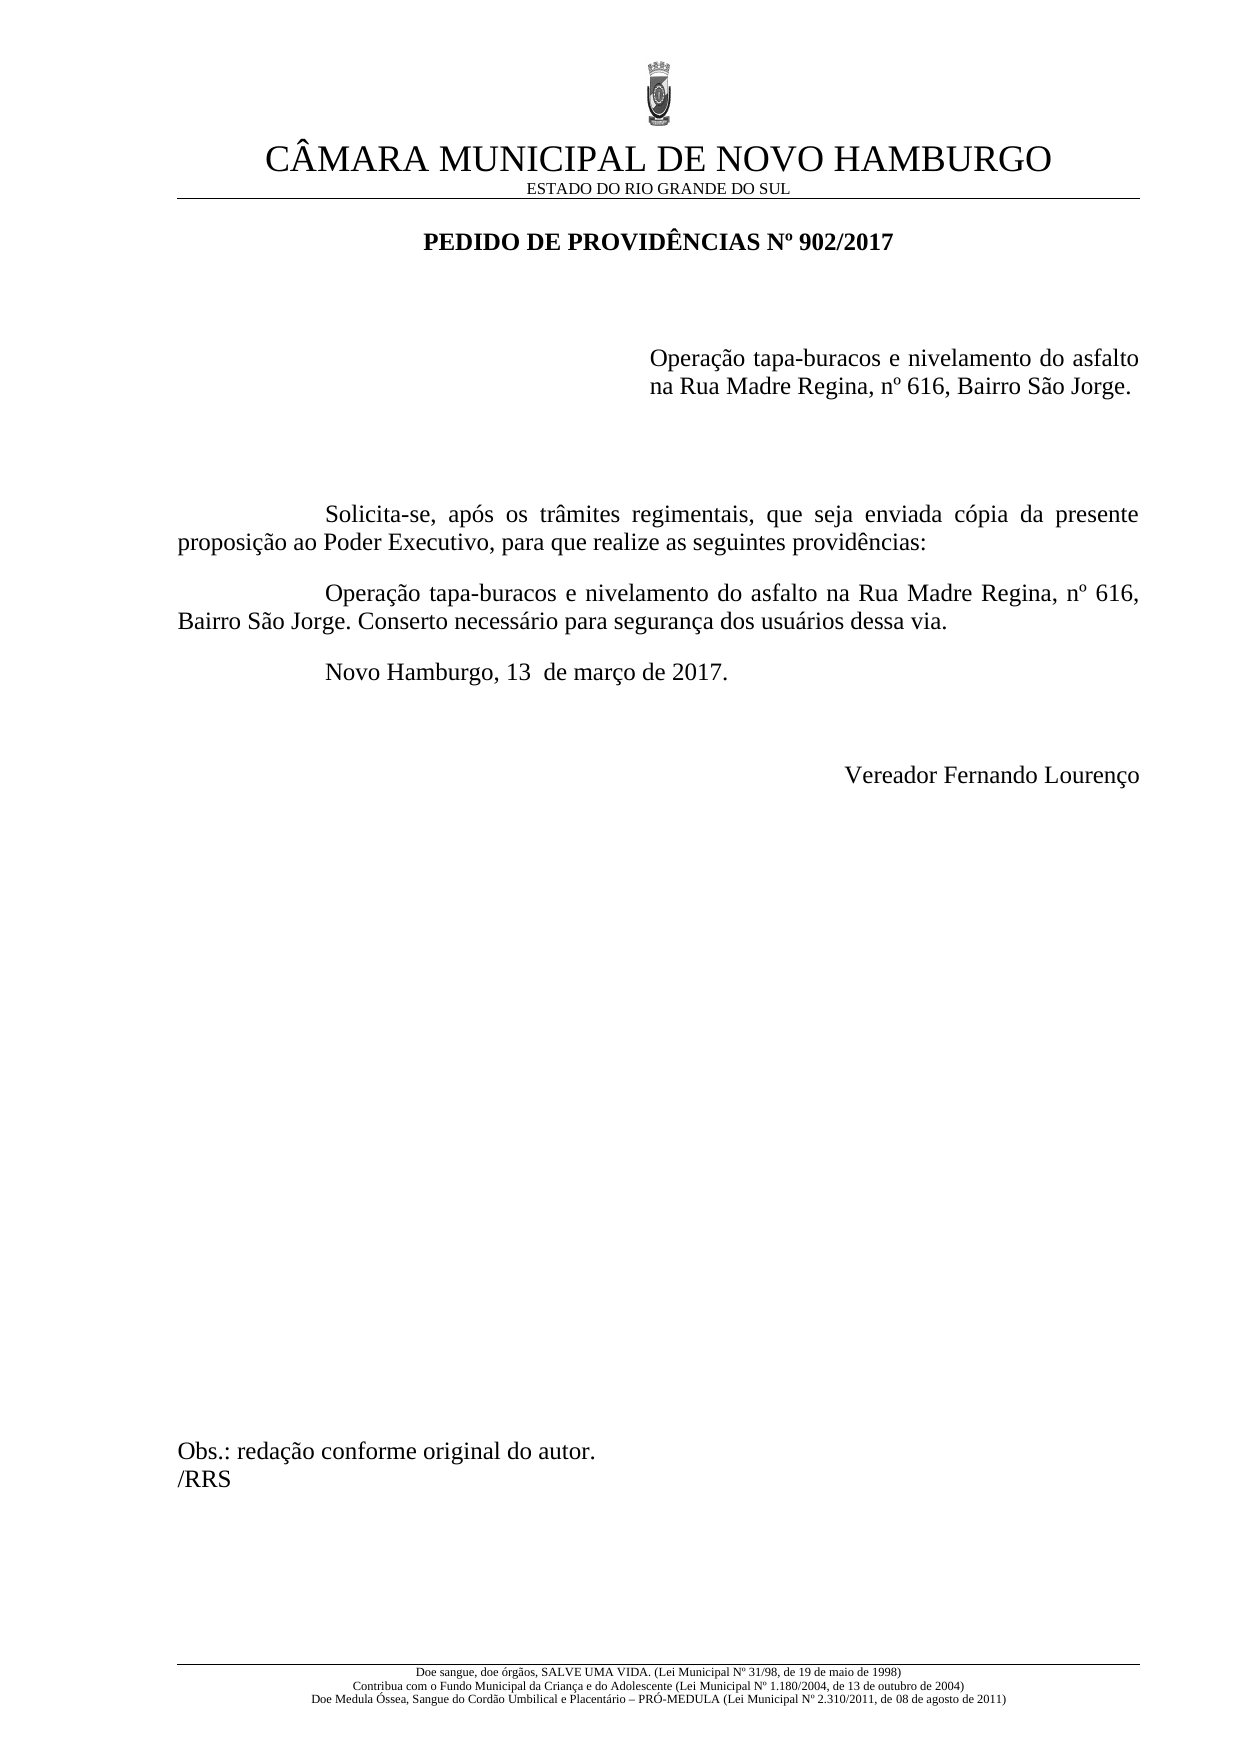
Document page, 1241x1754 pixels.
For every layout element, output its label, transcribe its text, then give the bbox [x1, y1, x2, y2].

text Operação tapa-buracos e nivelamento do asfalto na Rua Madre Regina, nº 616, Bairro São Jorge. Conserto necessário para segurança dos usuários dessa via. [177, 579, 1140, 635]
text /RRS [177, 1465, 1140, 1493]
text Novo Hamburgo, 13 de março de 2017. [177, 658, 1140, 686]
text Solicita-se, após os trâmites regimentais, que seja enviada cópia da presente proposição ao Poder Executivo, para que realize as seguintes providências: [177, 500, 1140, 556]
text PEDIDO DE PROVIDÊNCIAS Nº 902/2017 [177, 228, 1140, 256]
text Obs.: redação conforme original do autor. [177, 1437, 1140, 1465]
text Operação tapa-buracos e nivelamento do asfalto na Rua Madre Regina, nº 616, Bairro São Jorge. [649, 344, 1140, 400]
text Vereador Fernando Lourenço [177, 761, 1140, 788]
